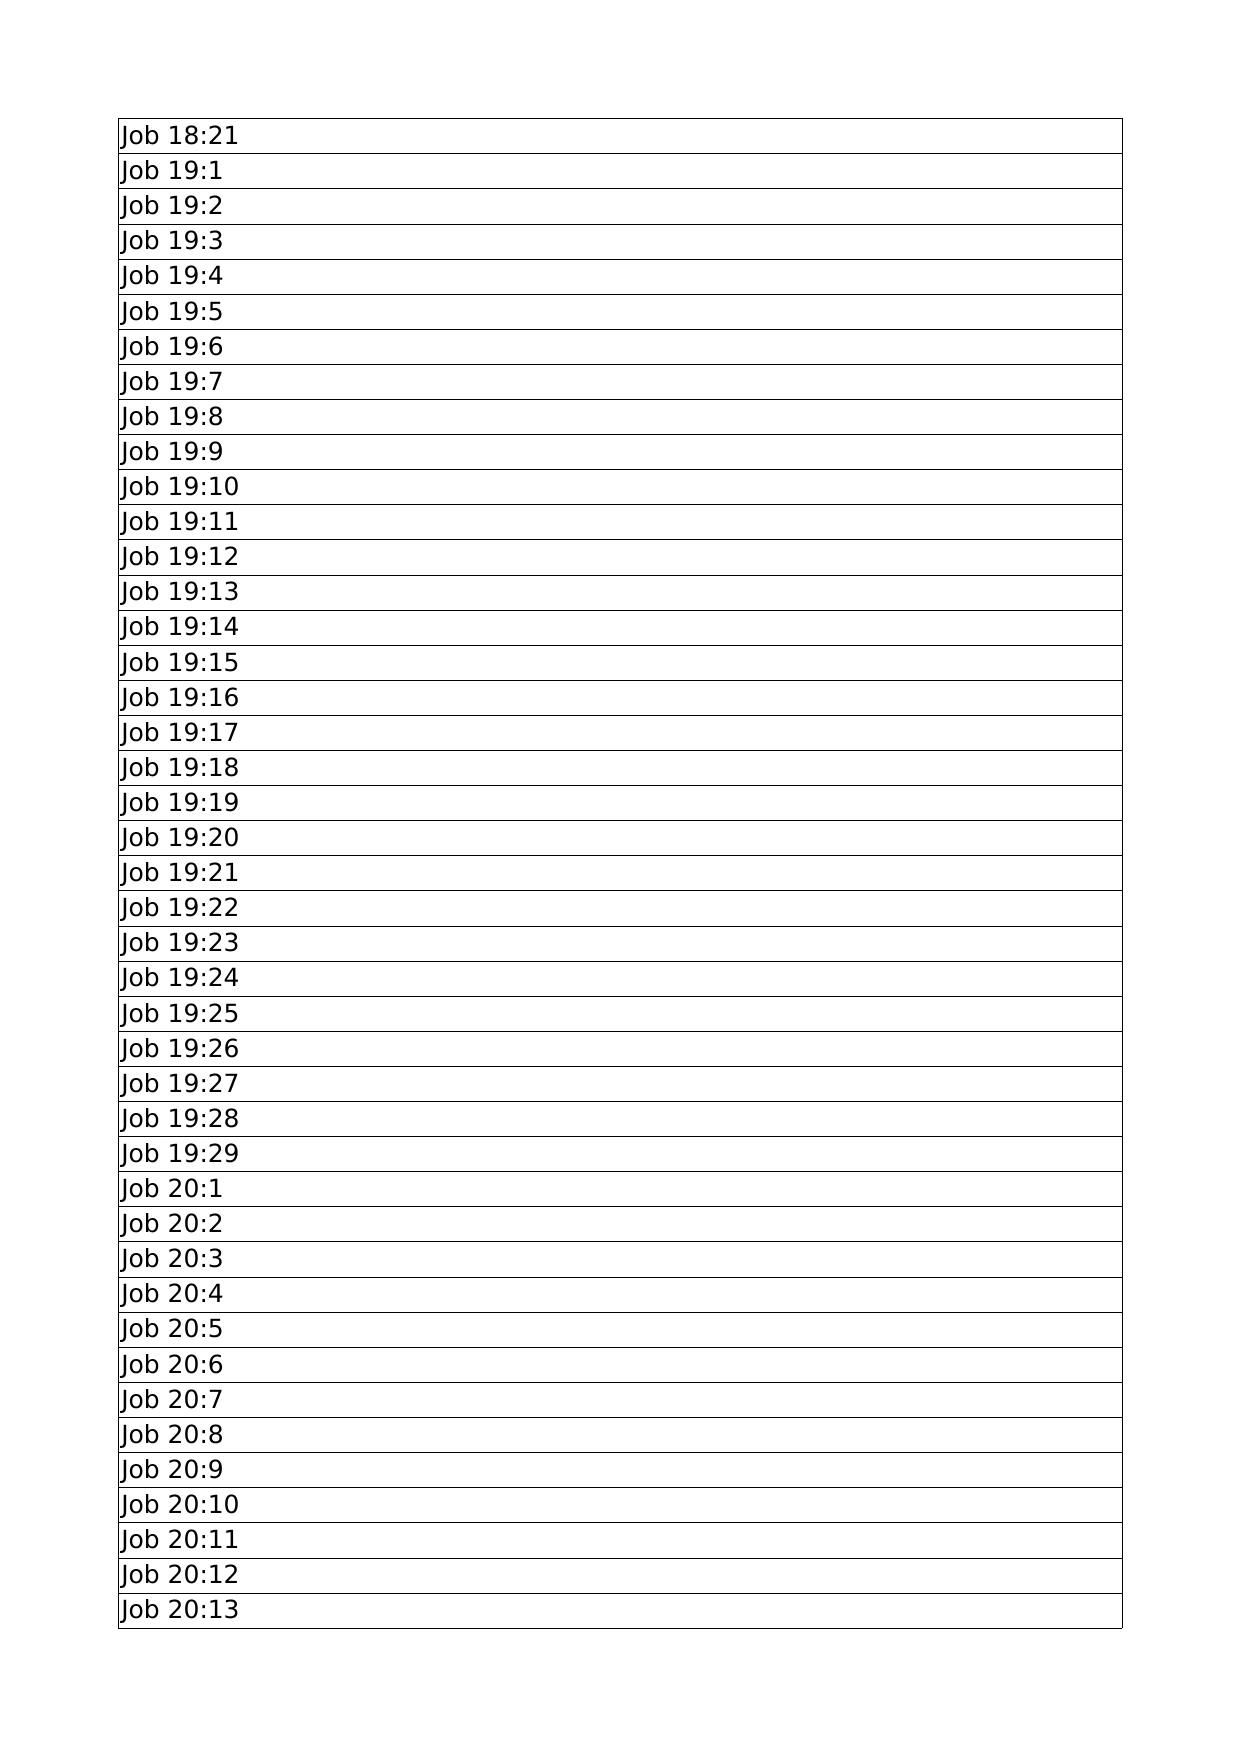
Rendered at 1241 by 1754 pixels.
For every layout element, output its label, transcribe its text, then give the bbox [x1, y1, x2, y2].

table_cell Job 19:10 [119, 470, 1122, 504]
table_cell Job 20:11 [119, 1523, 1122, 1557]
table_cell Job 19:17 [119, 716, 1122, 750]
table_cell Job 20:10 [119, 1488, 1122, 1522]
table_cell Job 19:4 [119, 260, 1122, 294]
table_cell Job 20:1 [119, 1172, 1122, 1206]
table_cell Job 19:3 [119, 225, 1122, 258]
table_cell Job 19:6 [119, 330, 1122, 364]
table_cell Job 19:28 [119, 1102, 1122, 1136]
table_cell Job 19:24 [119, 962, 1122, 996]
table_cell Job 19:11 [119, 505, 1122, 539]
table_cell Job 19:8 [119, 400, 1122, 434]
table_cell Job 20:8 [119, 1418, 1122, 1452]
table_cell Job 19:1 [119, 154, 1122, 188]
table_cell Job 19:12 [119, 540, 1122, 574]
table_cell Job 20:5 [119, 1313, 1122, 1347]
table_cell Job 19:15 [119, 646, 1122, 680]
table_cell Job 18:21 [119, 119, 1122, 153]
table_cell Job 20:9 [119, 1453, 1122, 1487]
table_cell Job 19:5 [119, 295, 1122, 329]
table_cell Job 20:6 [119, 1348, 1122, 1382]
table_cell Job 19:25 [119, 997, 1122, 1031]
table_cell Job 19:29 [119, 1137, 1122, 1171]
table_cell Job 19:2 [119, 189, 1122, 223]
table_cell Job 20:3 [119, 1242, 1122, 1277]
table_cell Job 19:21 [119, 856, 1122, 890]
table_cell Job 19:18 [119, 751, 1122, 785]
table_cell Job 19:13 [119, 576, 1122, 609]
table_cell Job 20:4 [119, 1278, 1122, 1312]
table_cell Job 19:16 [119, 681, 1122, 715]
table_cell Job 19:7 [119, 365, 1122, 399]
table_cell Job 20:2 [119, 1207, 1122, 1241]
table_cell Job 20:12 [119, 1559, 1122, 1592]
table_cell Job 19:23 [119, 927, 1122, 961]
table_cell Job 19:27 [119, 1067, 1122, 1101]
table_cell Job 19:14 [119, 611, 1122, 645]
table_cell Job 19:19 [119, 786, 1122, 820]
table_cell Job 19:22 [119, 891, 1122, 926]
table_cell Job 19:26 [119, 1032, 1122, 1066]
table_cell Job 19:9 [119, 435, 1122, 469]
table_cell Job 20:13 [119, 1594, 1122, 1628]
table_cell Job 20:7 [119, 1383, 1122, 1417]
table_cell Job 19:20 [119, 821, 1122, 855]
